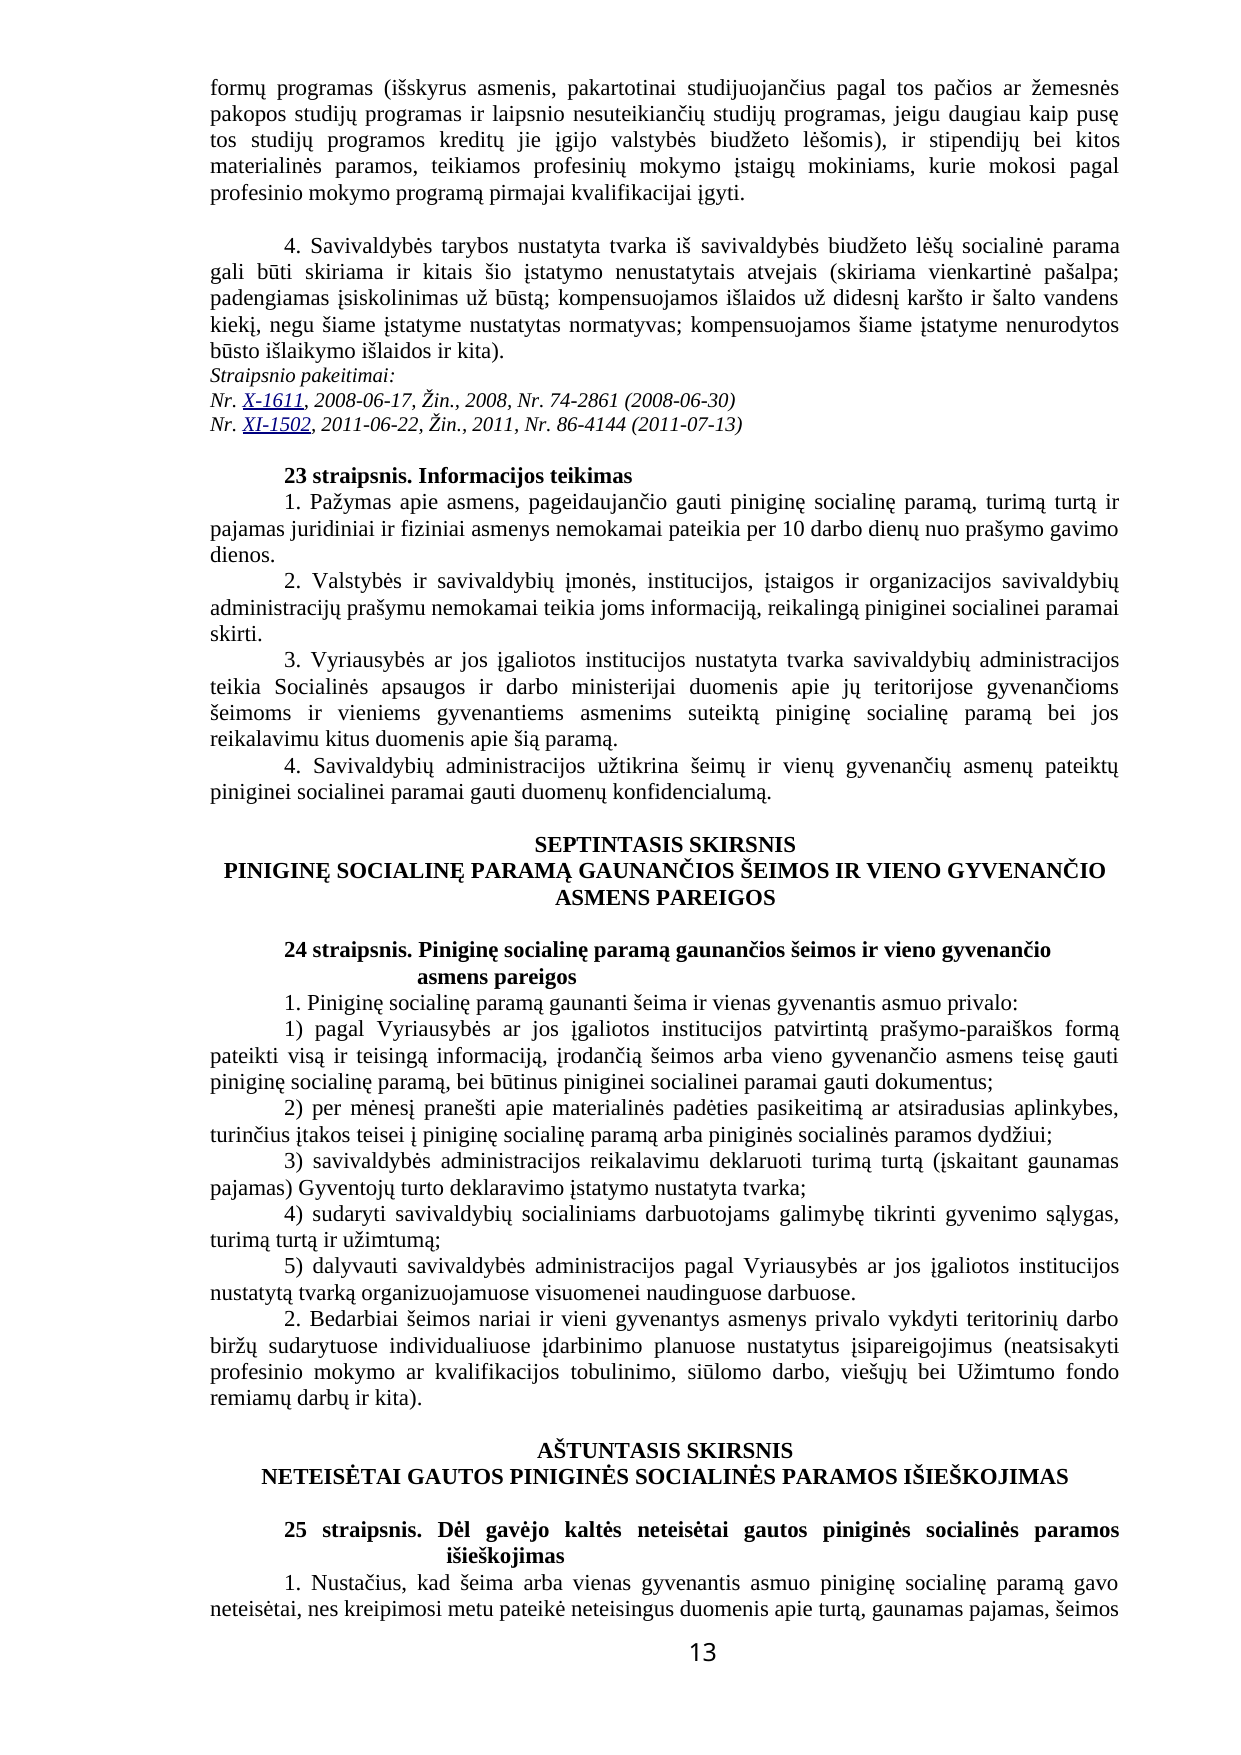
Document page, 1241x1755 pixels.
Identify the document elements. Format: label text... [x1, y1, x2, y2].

text 1. Pažymas apie asmens, pageidaujančio gauti piniginę socialinę paramą, turimą turtą ir pajamas juridiniai ir fiziniai asmenys nemokamai pateikia per 10 darbo dienų nuo prašymo gavimo dienos. [210, 488, 1120, 567]
text 3) savivaldybės administracijos reikalavimu deklaruoti turimą turtą (įskaitant gaunamas pajamas) Gyventojų turto deklaravimo įstatymo nustatyta tvarka; [210, 1147, 1120, 1200]
text asmens pareigos [210, 963, 1120, 989]
text 23 straipsnis. Informacijos teikimas [210, 462, 1120, 488]
text PINIGINĘ SOCIALINĘ PARAMĄ GAUNANČIOS ŠEIMOS IR VIENO GYVENANČIO ASMENS PAREIGOS [210, 857, 1120, 910]
text 2) per mėnesį pranešti apie materialinės padėties pasikeitimą ar atsiradusias aplinkybes, turinčius įtakos teisei į piniginę socialinę paramą arba piniginės socialinės paramos dydžiui; [210, 1094, 1120, 1147]
text AŠTUNTASIS SKIRSNIS [210, 1437, 1120, 1463]
text 5) dalyvauti savivaldybės administracijos pagal Vyriausybės ar jos įgaliotos institucijos nustatytą tvarką organizuojamuose visuomenei naudinguose darbuose. [210, 1253, 1120, 1305]
text Nr. X-1611, 2008-06-17, Žin., 2008, Nr. 74-2861 (2008-06-30) [210, 387, 1120, 412]
text 1. Nustačius, kad šeima arba vienas gyvenantis asmuo piniginę socialinę paramą gavo neteisėtai, nes kreipimosi metu pateikė neteisingus duomenis apie turtą, gaunamas pajamas, šeimos [210, 1569, 1120, 1622]
text 4. Savivaldybės tarybos nustatyta tvarka iš savivaldybės biudžeto lėšų socialinė parama gali būti skiriama ir kitais šio įstatymo nenustatytais atvejais (skiriama vienkartinė pašalpa; padengiamas įsiskolinimas už būstą; kompensuojamos išlaidos už didesnį karšto ir šalto vandens kiekį, negu šiame įstatyme nustatytas normatyvas; kompensuojamos šiame įstatyme nenurodytos būsto išlaikymo išlaidos ir kita). [210, 232, 1120, 363]
text formų programas (išskyrus asmenis, pakartotinai studijuojančius pagal tos pačios ar žemesnės pakopos studijų programas ir laipsnio nesuteikiančių studijų programas, jeigu daugiau kaip pusę tos studijų programos kreditų jie įgijo valstybės biudžeto lėšomis), ir stipendijų bei kitos materialinės paramos, teikiamos profesinių mokymo įstaigų mokiniams, kurie mokosi pagal profesinio mokymo programą pirmajai kvalifikacijai įgyti. [210, 73, 1120, 205]
text 24 straipsnis. Piniginę socialinę paramą gaunančios šeimos ir vieno gyvenančio [210, 936, 1120, 963]
text 2. Valstybės ir savivaldybių įmonės, institucijos, įstaigos ir organizacijos savivaldybių administracijų prašymu nemokamai teikia joms informaciją, reikalingą piniginei socialinei paramai skirti. [210, 567, 1120, 646]
text 3. Vyriausybės ar jos įgaliotos institucijos nustatyta tvarka savivaldybių administracijos teikia Socialinės apsaugos ir darbo ministerijai duomenis apie jų teritorijose gyvenančioms šeimoms ir vieniems gyvenantiems asmenims suteiktą piniginę socialinę paramą bei jos reikalavimu kitus duomenis apie šią paramą. [210, 646, 1120, 752]
text 2. Bedarbiai šeimos nariai ir vieni gyvenantys asmenys privalo vykdyti teritorinių darbo biržų sudarytuose individualiuose įdarbinimo planuose nustatytus įsipareigojimus (neatsisakyti profesinio mokymo ar kvalifikacijos tobulinimo, siūlomo darbo, viešųjų bei Užimtumo fondo remiamų darbų ir kita). [210, 1305, 1120, 1411]
text 1. Piniginę socialinę paramą gaunanti šeima ir vienas gyvenantis asmuo privalo: [210, 989, 1120, 1015]
text SEPTINTASIS SKIRSNIS [210, 831, 1120, 857]
text 25 straipsnis. Dėl gavėjo kaltės neteisėtai gautos piniginės socialinės paramos išieškojimas [284, 1516, 1120, 1569]
text NETEISĖTAI GAUTOS PINIGINĖS SOCIALINĖS PARAMOS IŠIEŠKOJIMAS [210, 1463, 1120, 1490]
text 4. Savivaldybių administracijos užtikrina šeimų ir vienų gyvenančių asmenų pateiktų piniginei socialinei paramai gauti duomenų konfidencialumą. [210, 752, 1120, 804]
text 1) pagal Vyriausybės ar jos įgaliotos institucijos patvirtintą prašymo-paraiškos formą pateikti visą ir teisingą informaciją, įrodančią šeimos arba vieno gyvenančio asmens teisę gauti piniginę socialinę paramą, bei būtinus piniginei socialinei paramai gauti dokumentus; [210, 1015, 1120, 1094]
text Nr. XI-1502, 2011-06-22, Žin., 2011, Nr. 86-4144 (2011-07-13) [210, 412, 1120, 436]
text 4) sudaryti savivaldybių socialiniams darbuotojams galimybę tikrinti gyvenimo sąlygas, turimą turtą ir užimtumą; [210, 1200, 1120, 1253]
text Straipsnio pakeitimai: [210, 363, 1120, 387]
